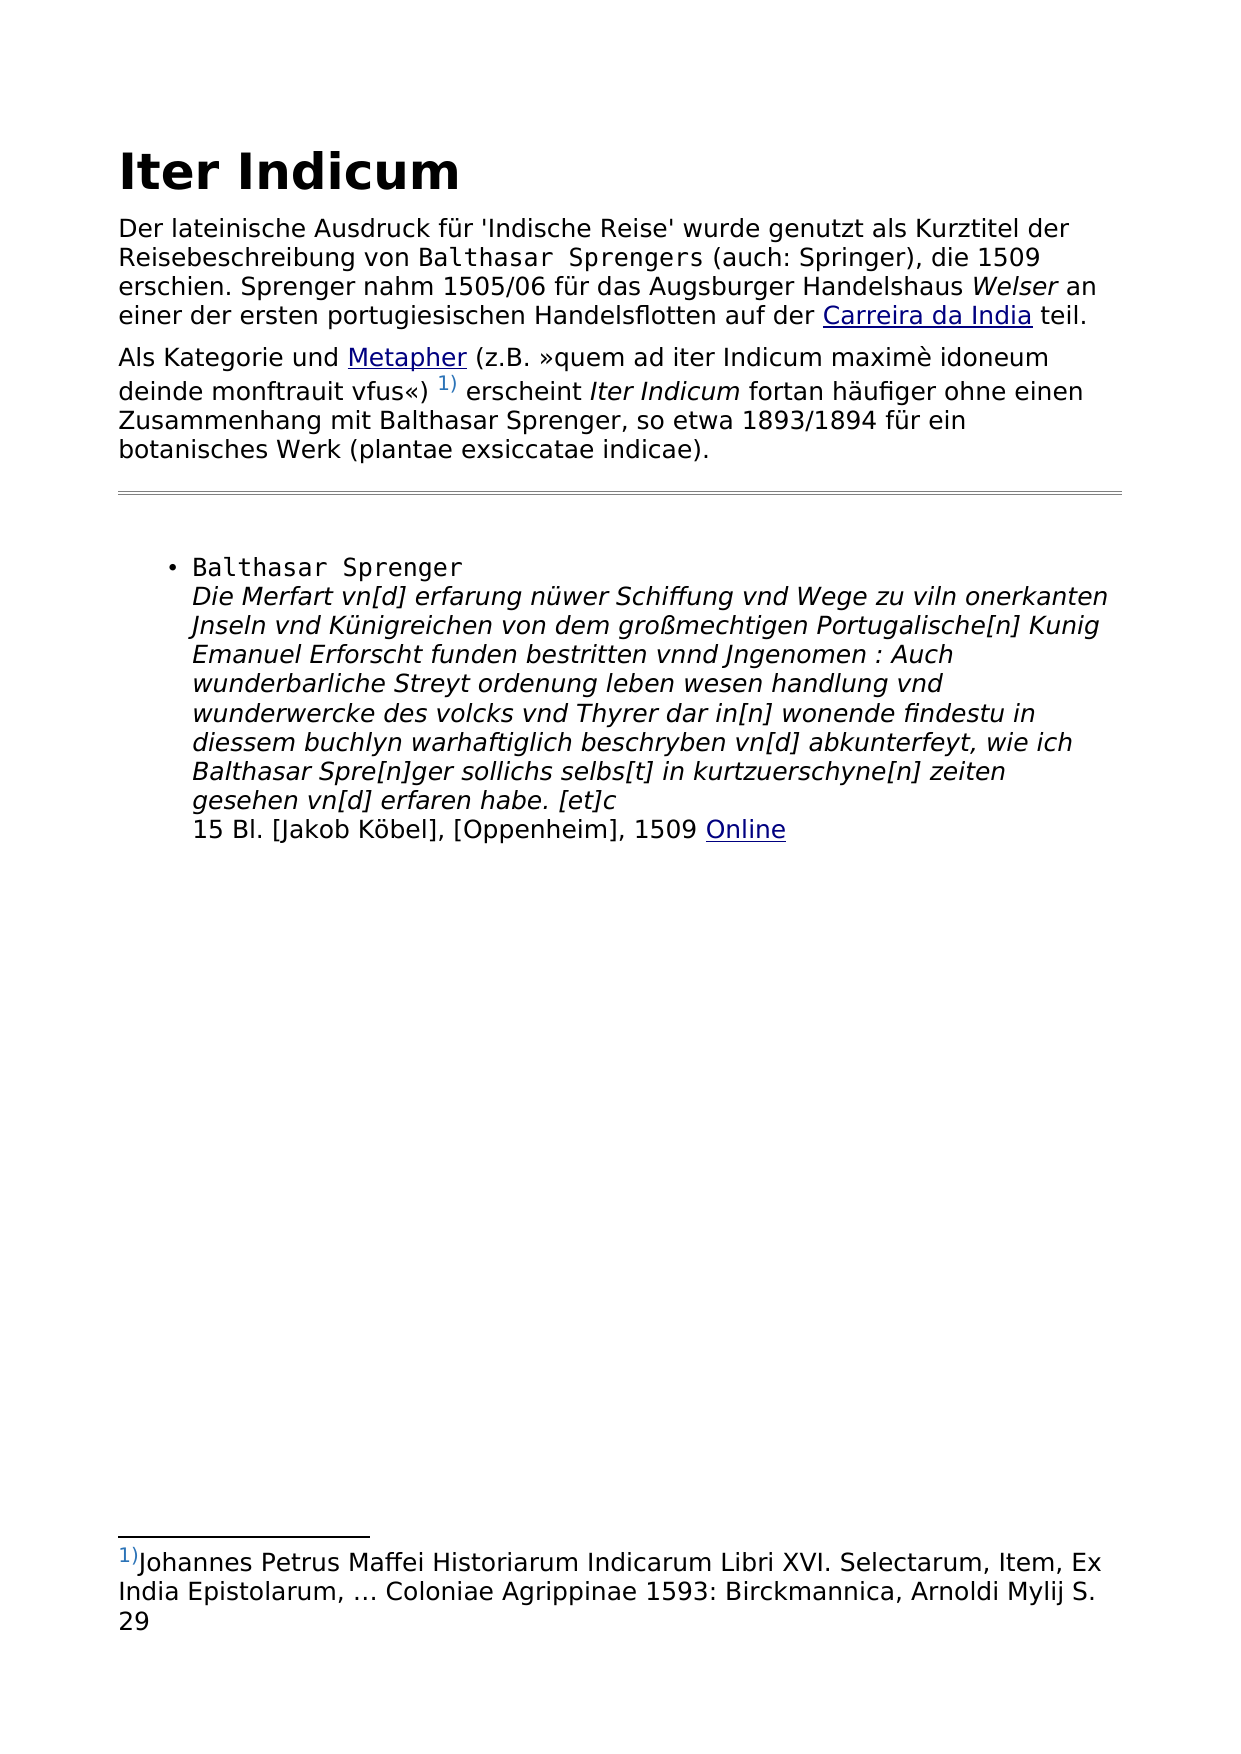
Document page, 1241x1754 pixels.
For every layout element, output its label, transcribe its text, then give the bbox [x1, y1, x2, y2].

text Johannes Petrus Maffei Historiarum Indicarum Libri XVI. Selectarum, Item, Ex India Epistolarum, … Coloniae Agrippinae 1593: Birckmannica, Arnoldi Mylij S. 29 [118, 1543, 1122, 1636]
text Der lateinische Ausdruck für 'Indische Reise' wurde genutzt als Kurztitel der Reisebeschreibung von Balthasar Sprengers (auch: Springer), die 1509 erschien. Sprenger nahm 1505/06 für das Augsburger Handelshaus Welser an einer der ersten portugiesischen Handelsflotten auf der Carreira da India teil. [118, 214, 1122, 331]
list Balthasar Sprenger Die Merfart vn[d] erfarung nüwer Schiffung vnd Wege zu viln onerkanten Jnseln vnd Künigreichen von dem großmechtigen Portugalische[n] Kunig Emanuel Erforscht funden bestritten vnnd Jngenomen : Auch wunderbarliche Streyt ordenung leben wesen handlung vnd wunderwercke des volcks vnd Thyrer dar in[n] wonende findestu in diessem buchlyn warhaftiglich beschryben vn[d] abkunterfeyt, wie ich Balthasar Spre[n]ger sollichs selbs[t] in kurtzuerschyne[n] zeiten gesehen vn[d] erfaren habe. [et]c 15 Bl. [Jakob Köbel], [Oppenheim], 1509 Online [177, 553, 1122, 844]
text Als Kategorie und Metapher (z.B. »quem ad iter Indicum maximè idoneum deinde monftrauit vfus«) erscheint Iter Indicum fortan häufiger ohne einen Zusammenhang mit Balthasar Sprenger, so etwa 1893/1894 für ein botanisches Werk (plantae exsiccatae indicae). [118, 343, 1122, 464]
subtitle Iter Indicum [118, 143, 1122, 201]
